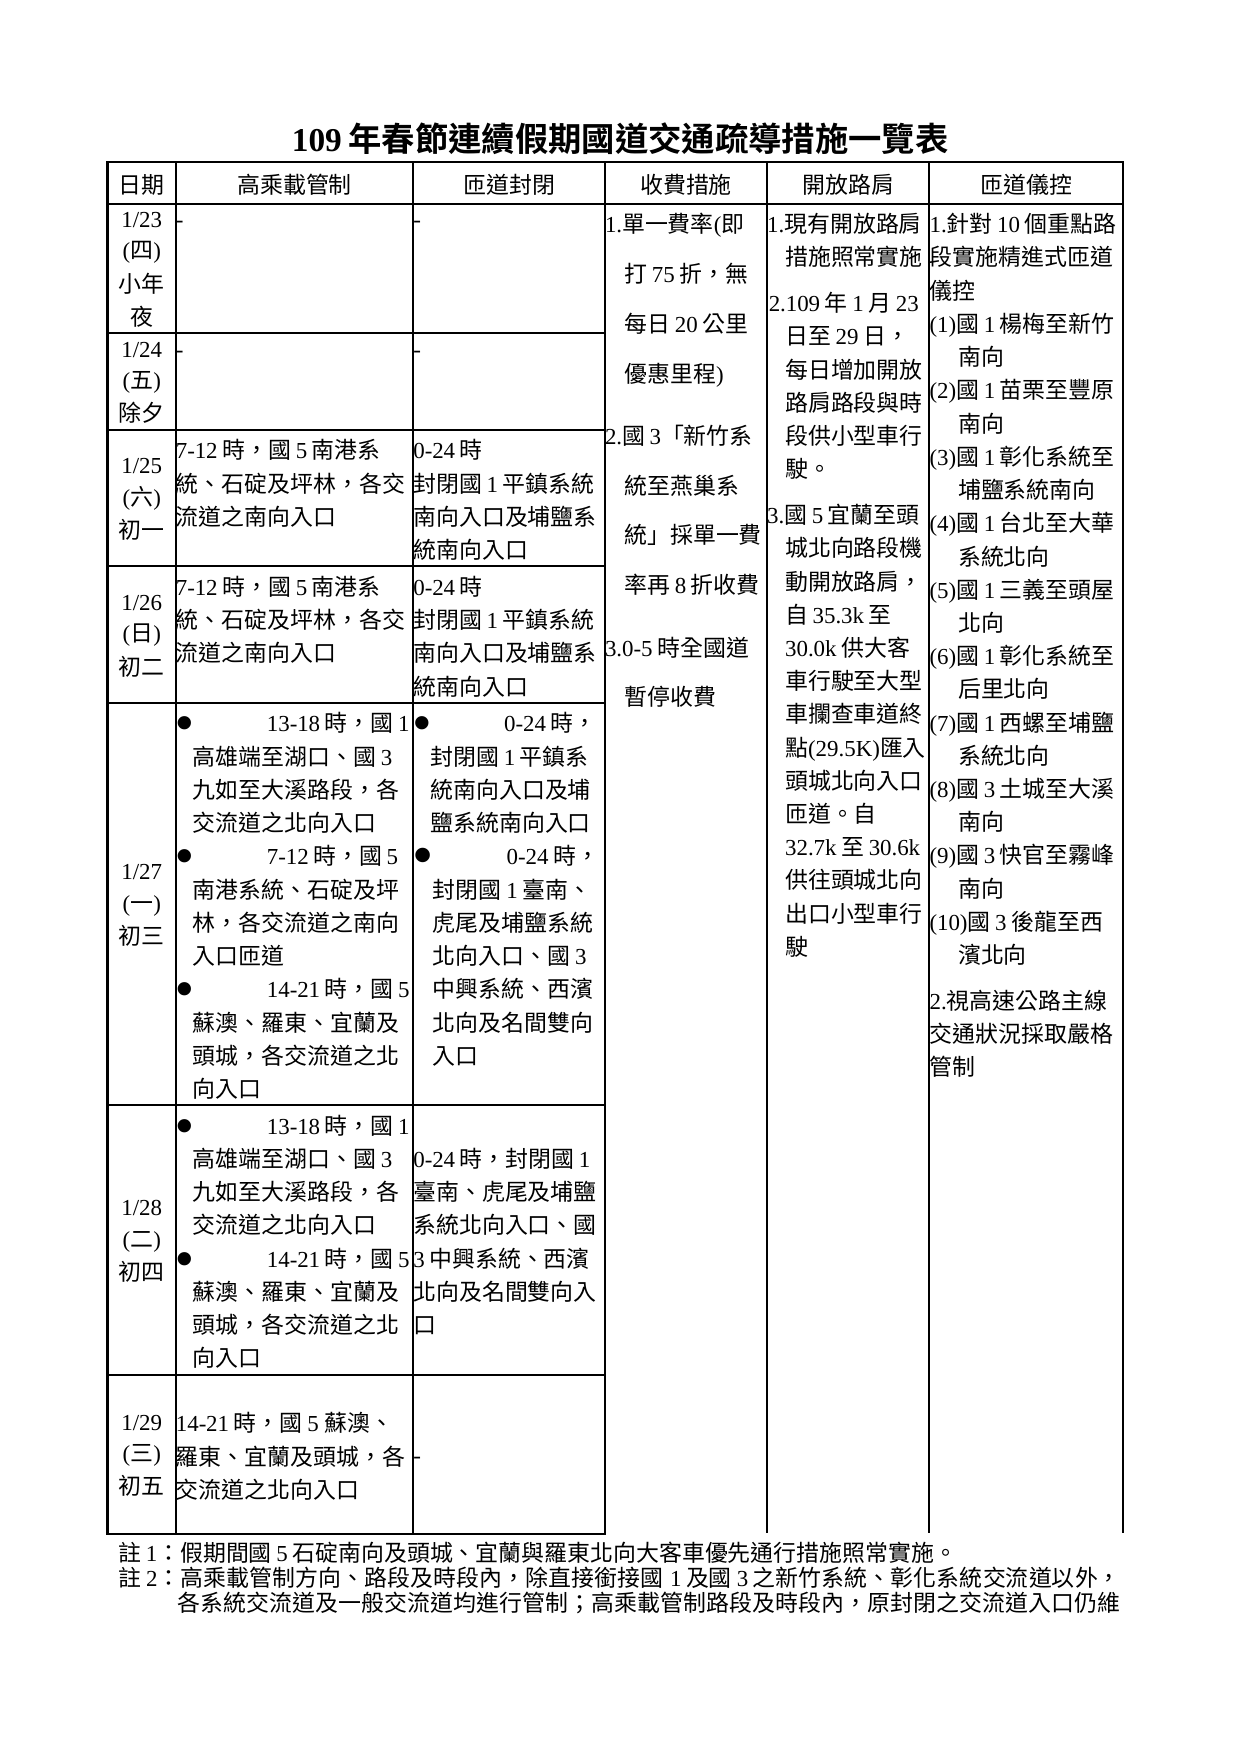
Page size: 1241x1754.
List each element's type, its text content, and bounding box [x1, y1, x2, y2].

table_cell 7-12時，國5南港系統、石碇及坪林，各交流道之南向入口 [177, 567, 412, 702]
table_cell 7-12時，國5南港系統、石碇及坪林，各交流道之南向入口 [177, 431, 412, 565]
table_cell - [177, 334, 412, 428]
table_header 收費措施 [606, 163, 766, 202]
table_header 匝道封閉 [414, 163, 604, 202]
table_cell 1/24 (五) 除夕 [109, 334, 175, 428]
table_cell 1/25 (六) 初一 [109, 431, 175, 565]
table_header 開放路肩 [768, 163, 928, 202]
table_cell 1/26 (日) 初二 [109, 567, 175, 702]
table_cell 1/29 (三) 初五 [109, 1376, 175, 1533]
table_cell 0-24時，封閉國1平鎮系統南向入口及埔鹽系統南向入口 0-24時，封閉國1臺南、虎尾及埔鹽系統北向入口、國3中興系統、西濱北向及名間雙向入口 [414, 704, 604, 1104]
text 註1：假期間國5石碇南向及頭城、宜蘭與羅東北向大客車優先通行措施照常實施。 [118, 1541, 1122, 1566]
table_cell 0-24時 封閉國1平鎮系統南向入口及埔鹽系統南向入口 [414, 431, 604, 565]
table_cell 14-21時，國5 蘇澳、羅東、宜蘭及頭城，各交流道之北向入口 [177, 1376, 412, 1533]
table_cell 1.單一費率(即打75折，無每日20公里優惠里程) 2.國3「新竹系統至燕巢系統」採單一費率再8折收費 3.0-5時全國道暫停收費 [606, 205, 766, 1533]
table_header 日期 [109, 163, 175, 202]
table_cell 1.現有開放路肩措施照常實施 2.109年1月23日至29日，每日增加開放路肩路段與時段供小型車行駛。 3.國5宜蘭至頭城北向路段機動開放路肩，自35.3k至30.0k供大客車行駛至大型車攔查車道終點(29.5K)匯入頭城北向入口匝道。自32.7k至30.6k供往頭城北向出口小型車行駛 [768, 205, 928, 1533]
table_cell 0-24時 封閉國1平鎮系統南向入口及埔鹽系統南向入口 [414, 567, 604, 702]
table_header 高乘載管制 [177, 163, 412, 202]
text 註2：高乘載管制方向、路段及時段內，除直接銜接國1及國3之新竹系統、彰化系統交流道以外，各系統交流道及一般交流道均進行管制；高乘載管制路段及時段內，原封閉之交流道入口仍維 [118, 1566, 1122, 1616]
table_header 匝道儀控 [930, 163, 1122, 202]
table_cell 1/28 (二) 初四 [109, 1106, 175, 1373]
table_cell - [414, 334, 604, 428]
table_cell 13-18時，國1高雄端至湖口、國3九如至大溪路段，各交流道之北向入口 14-21時，國5 蘇澳、羅東、宜蘭及頭城，各交流道之北向入口 [177, 1106, 412, 1373]
table_cell - [177, 205, 412, 332]
table_cell 1/27 (一) 初三 [109, 704, 175, 1104]
table_cell - [414, 205, 604, 332]
table_cell 1/23 (四) 小年夜 [109, 205, 175, 332]
table_cell 1.針對10個重點路段實施精進式匝道儀控 (1)國1楊梅至新竹南向 (2)國1苗栗至豐原南向 (3)國1彰化系統至埔鹽系統南向 (4)國1台北至大華系統北向 (5)國1三義至頭屋北向 (6)國1彰化系統至后里北向 (7)國1西螺至埔鹽系統北向 (8)國3土城至大溪南向 (9)國3快官至霧峰南向 (10)國3後龍至西濱北向 2.視高速公路主線交通狀況採取嚴格管制 [930, 205, 1122, 1533]
table_cell 13-18時，國1高雄端至湖口、國3九如至大溪路段，各交流道之北向入口 7-12時，國5南港系統、石碇及坪林，各交流道之南向入口匝道 14-21時，國5 蘇澳、羅東、宜蘭及頭城，各交流道之北向入口 [177, 704, 412, 1104]
table_cell 0-24時，封閉國1臺南、虎尾及埔鹽系統北向入口、國3中興系統、西濱北向及名間雙向入口 [414, 1106, 604, 1373]
table_cell - [414, 1376, 604, 1533]
text 109年春節連續假期國道交通疏導措施一覽表 [118, 113, 1122, 161]
